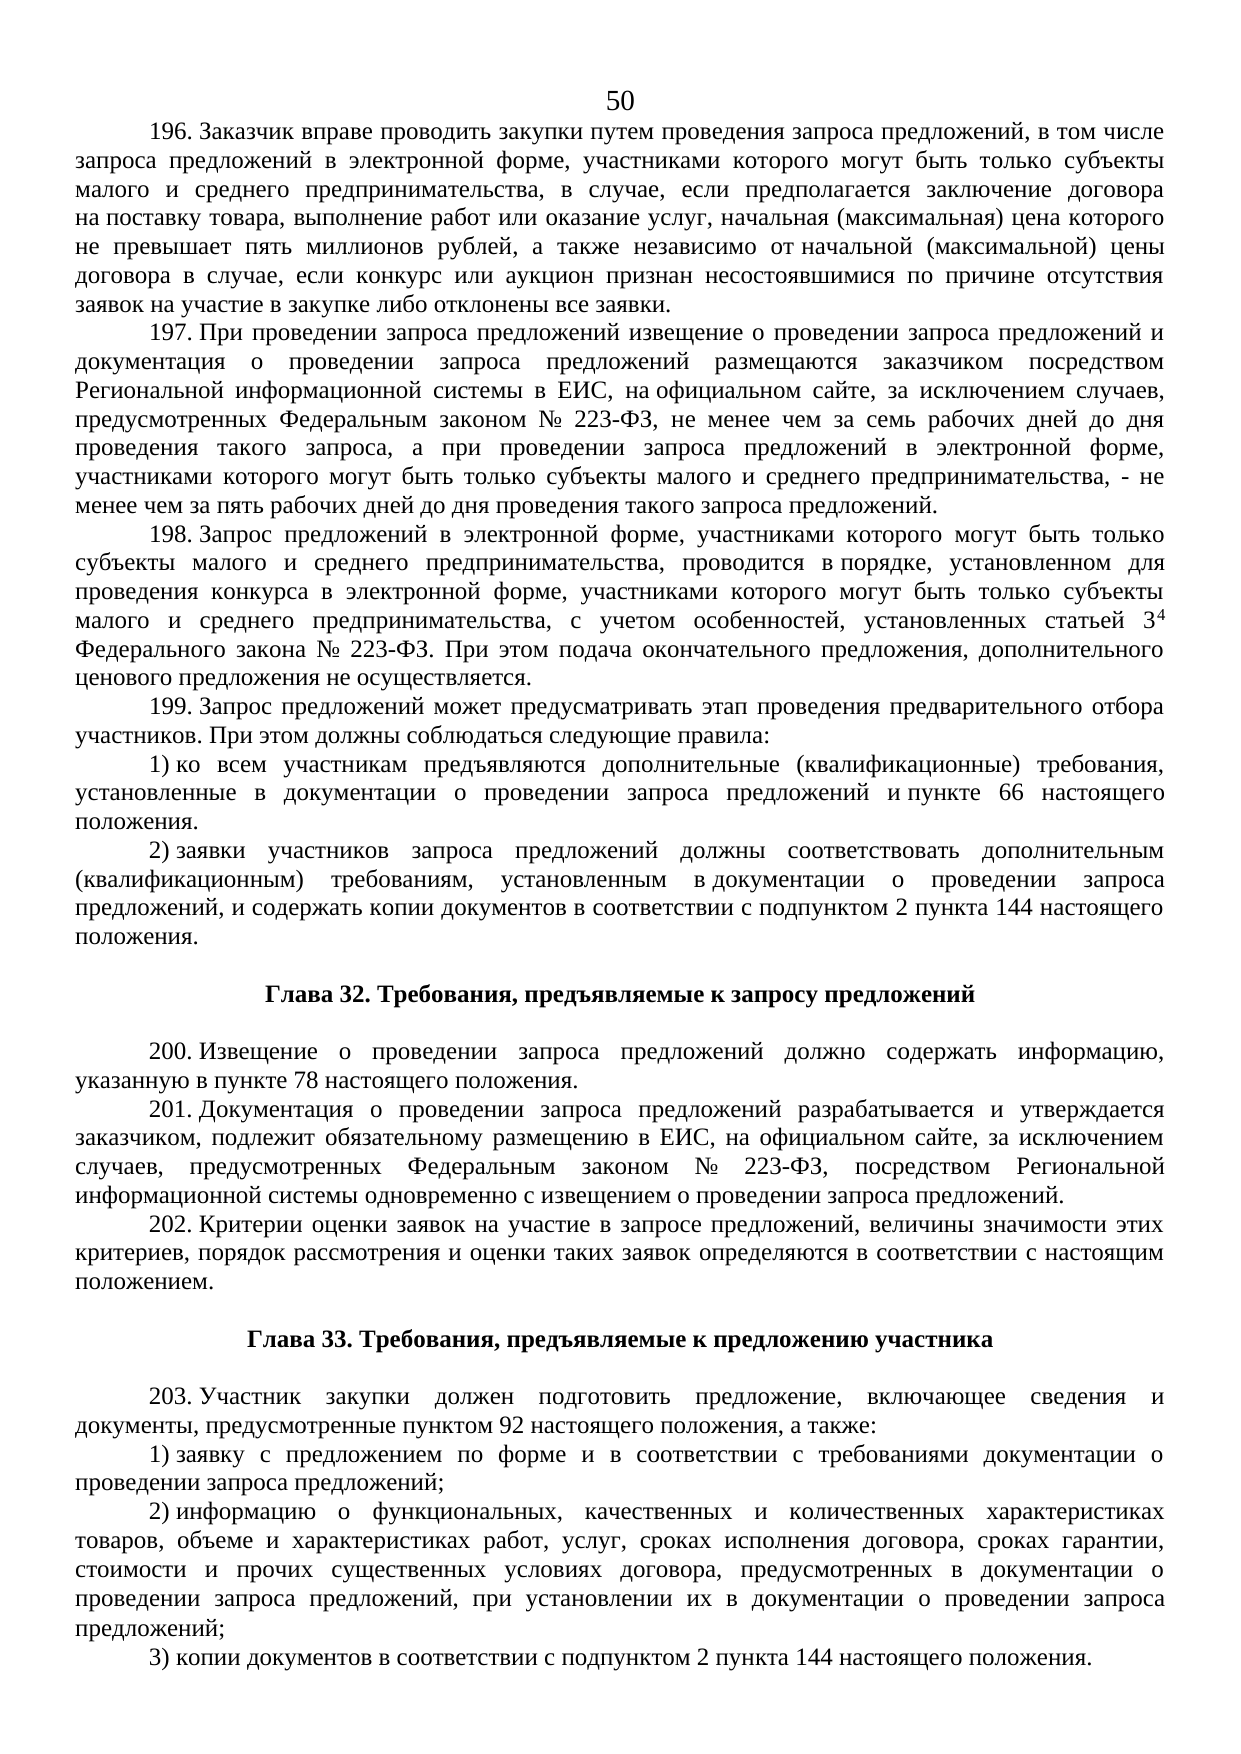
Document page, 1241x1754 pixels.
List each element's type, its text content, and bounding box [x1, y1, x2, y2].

text 202. Критерии оценки заявок на участие в запросе предложений, величины значимости этих критериев, порядок рассмотрения и оценки таких заявок определяются в соответствии с настоящим положением. [75, 1209, 1165, 1295]
text 199. Запрос предложений может предусматривать этап проведения предварительного отбора участников. При этом должны соблюдаться следующие правила: [75, 691, 1165, 749]
text 2) заявки участников запроса предложений должны соответствовать дополнительным (квалификационным) требованиям, установленным в документации о проведении запроса предложений, и содержать копии документов в соответствии с подпунктом 2 пункта 144 настоящего положения. [75, 835, 1165, 950]
text 203. Участник закупки должен подготовить предложение, включающее сведения и документы, предусмотренные пунктом 92 настоящего положения, а также: [75, 1381, 1165, 1439]
text 201. Документация о проведении запроса предложений разрабатывается и утверждается заказчиком, подлежит обязательному размещению в ЕИС, на официальном сайте, за исключением случаев, предусмотренных Федеральным законом № 223-ФЗ, посредством Региональной информационной системы одновременно с извещением о проведении запроса предложений. [75, 1094, 1165, 1209]
text 198. Запрос предложений в электронной форме, участниками которого могут быть только субъекты малого и среднего предпринимательства, проводится в порядке, установленном для проведения конкурса в электронной форме, участниками которого могут быть только субъекты малого и среднего предпринимательства, с учетом особенностей, установленных статьей 34 Федерального закона № 223-ФЗ. При этом подача окончательного предложения, дополнительного ценового предложения не осуществляется. [75, 519, 1165, 691]
text 1) ко всем участникам предъявляются дополнительные (квалификационные) требования, установленные в документации о проведении запроса предложений и пункте 66 настоящего положения. [75, 749, 1165, 835]
text Глава 32. Требования, предъявляемые к запросу предложений [75, 979, 1165, 1007]
text 1) заявку с предложением по форме и в соответствии с требованиями документации о проведении запроса предложений; [75, 1439, 1165, 1496]
text 3) копии документов в соответствии с подпунктом 2 пункта 144 настоящего положения. [75, 1642, 1165, 1671]
text Глава 33. Требования, предъявляемые к предложению участника [75, 1324, 1165, 1352]
text 2) информацию о функциональных, качественных и количественных характеристиках товаров, объеме и характеристиках работ, услуг, сроках исполнения договора, сроках гарантии, стоимости и прочих существенных условиях договора, предусмотренных в документации о проведении запроса предложений, при установлении их в документации о проведении запроса предложений; [75, 1496, 1165, 1642]
text 197. При проведении запроса предложений извещение о проведении запроса предложений и документация о проведении запроса предложений размещаются заказчиком посредством Региональной информационной системы в ЕИС, на официальном сайте, за исключением случаев, предусмотренных Федеральным законом № 223-ФЗ, не менее чем за семь рабочих дней до дня проведения такого запроса, а при проведении запроса предложений в электронной форме, участниками которого могут быть только субъекты малого и среднего предпринимательства, - не менее чем за пять рабочих дней до дня проведения такого запроса предложений. [75, 317, 1165, 519]
text 200. Извещение о проведении запроса предложений должно содержать информацию, указанную в пункте 78 настоящего положения. [75, 1036, 1165, 1094]
text 196. Заказчик вправе проводить закупки путем проведения запроса предложений, в том числе запроса предложений в электронной форме, участниками которого могут быть только субъекты малого и среднего предпринимательства, в случае, если предполагается заключение договора на поставку товара, выполнение работ или оказание услуг, начальная (максимальная) цена которого не превышает пять миллионов рублей, а также независимо от начальной (максимальной) цены договора в случае, если конкурс или аукцион признан несостоявшимися по причине отсутствия заявок на участие в закупке либо отклонены все заявки. [75, 116, 1165, 317]
